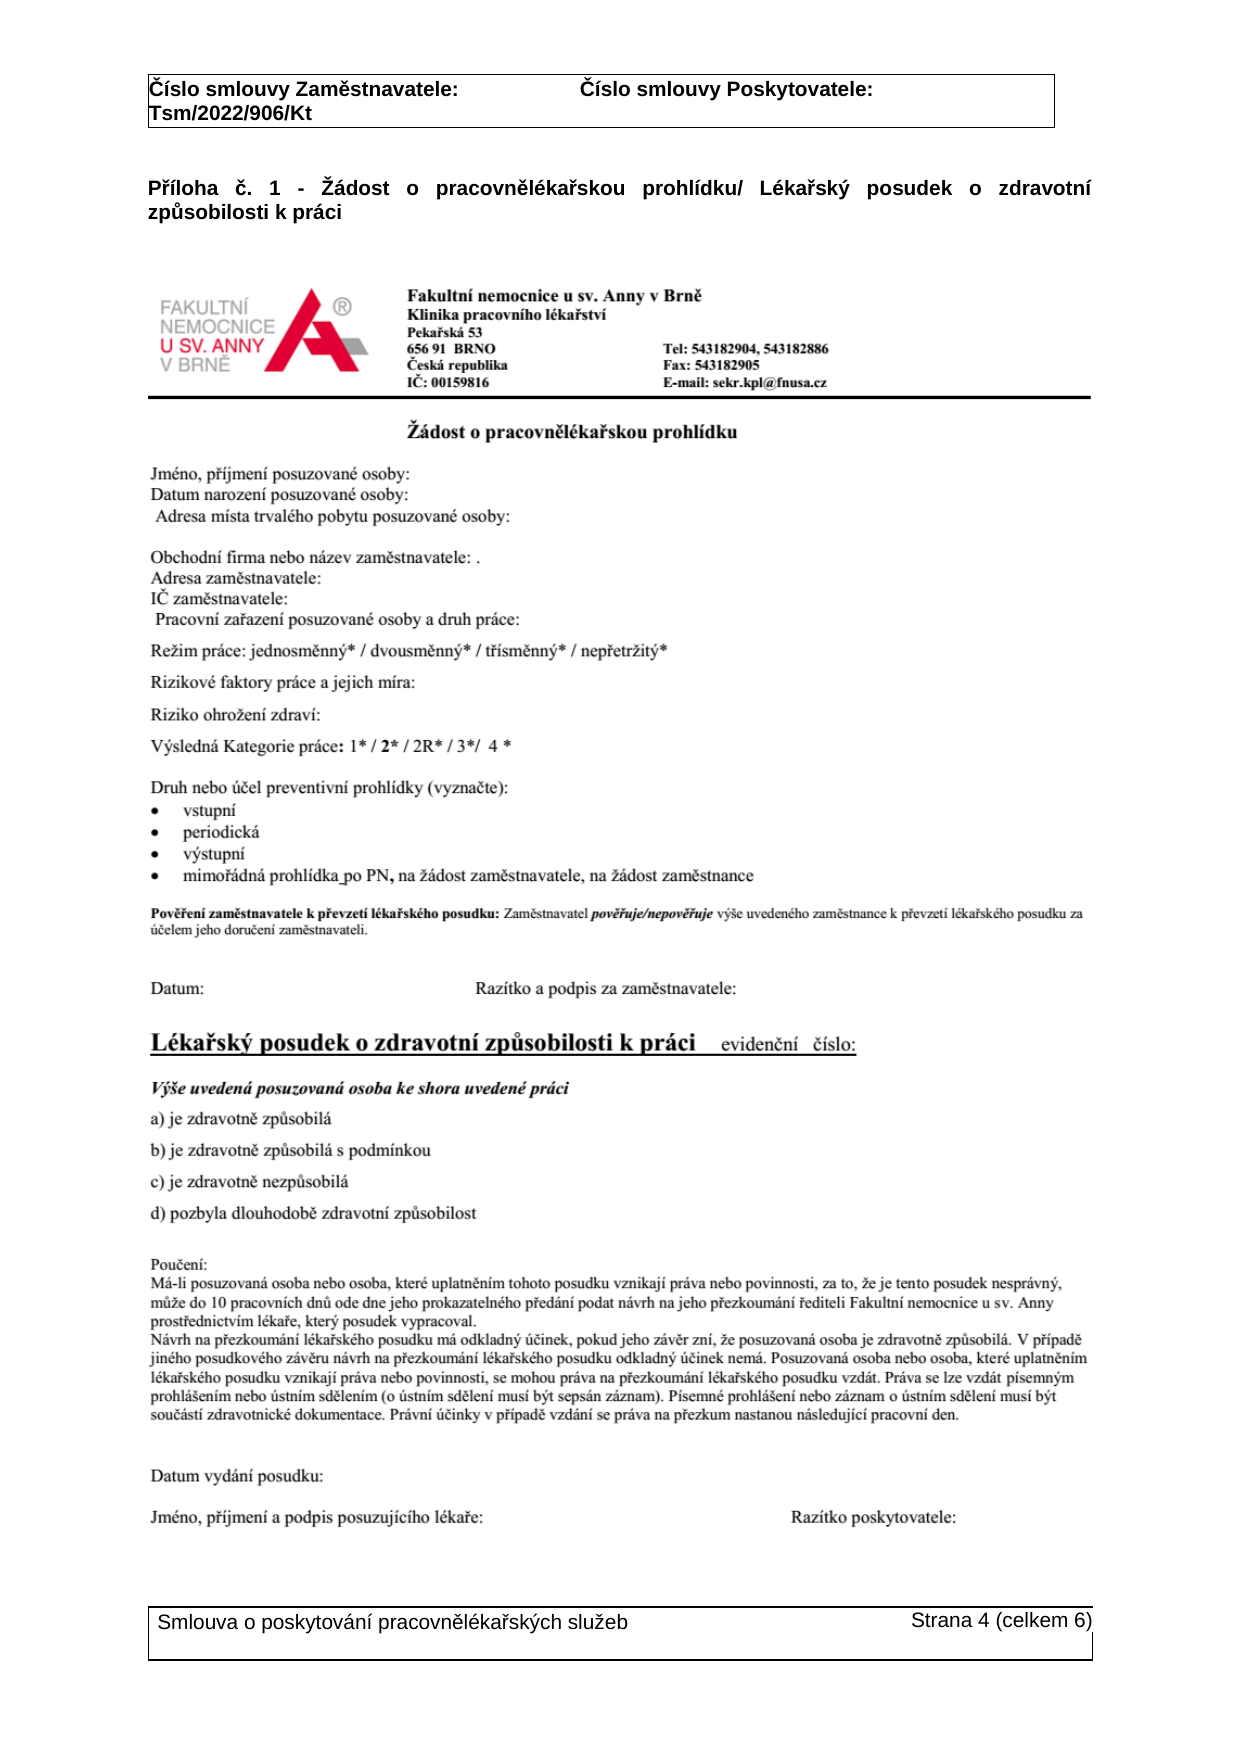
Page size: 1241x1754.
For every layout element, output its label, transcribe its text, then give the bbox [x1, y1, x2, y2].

text Příloha č. 1 - Žádost o pracovnělékařskou prohlídku/ Lékařský posudek o zdravotní způsobilosti k práci [148, 176, 1093, 224]
